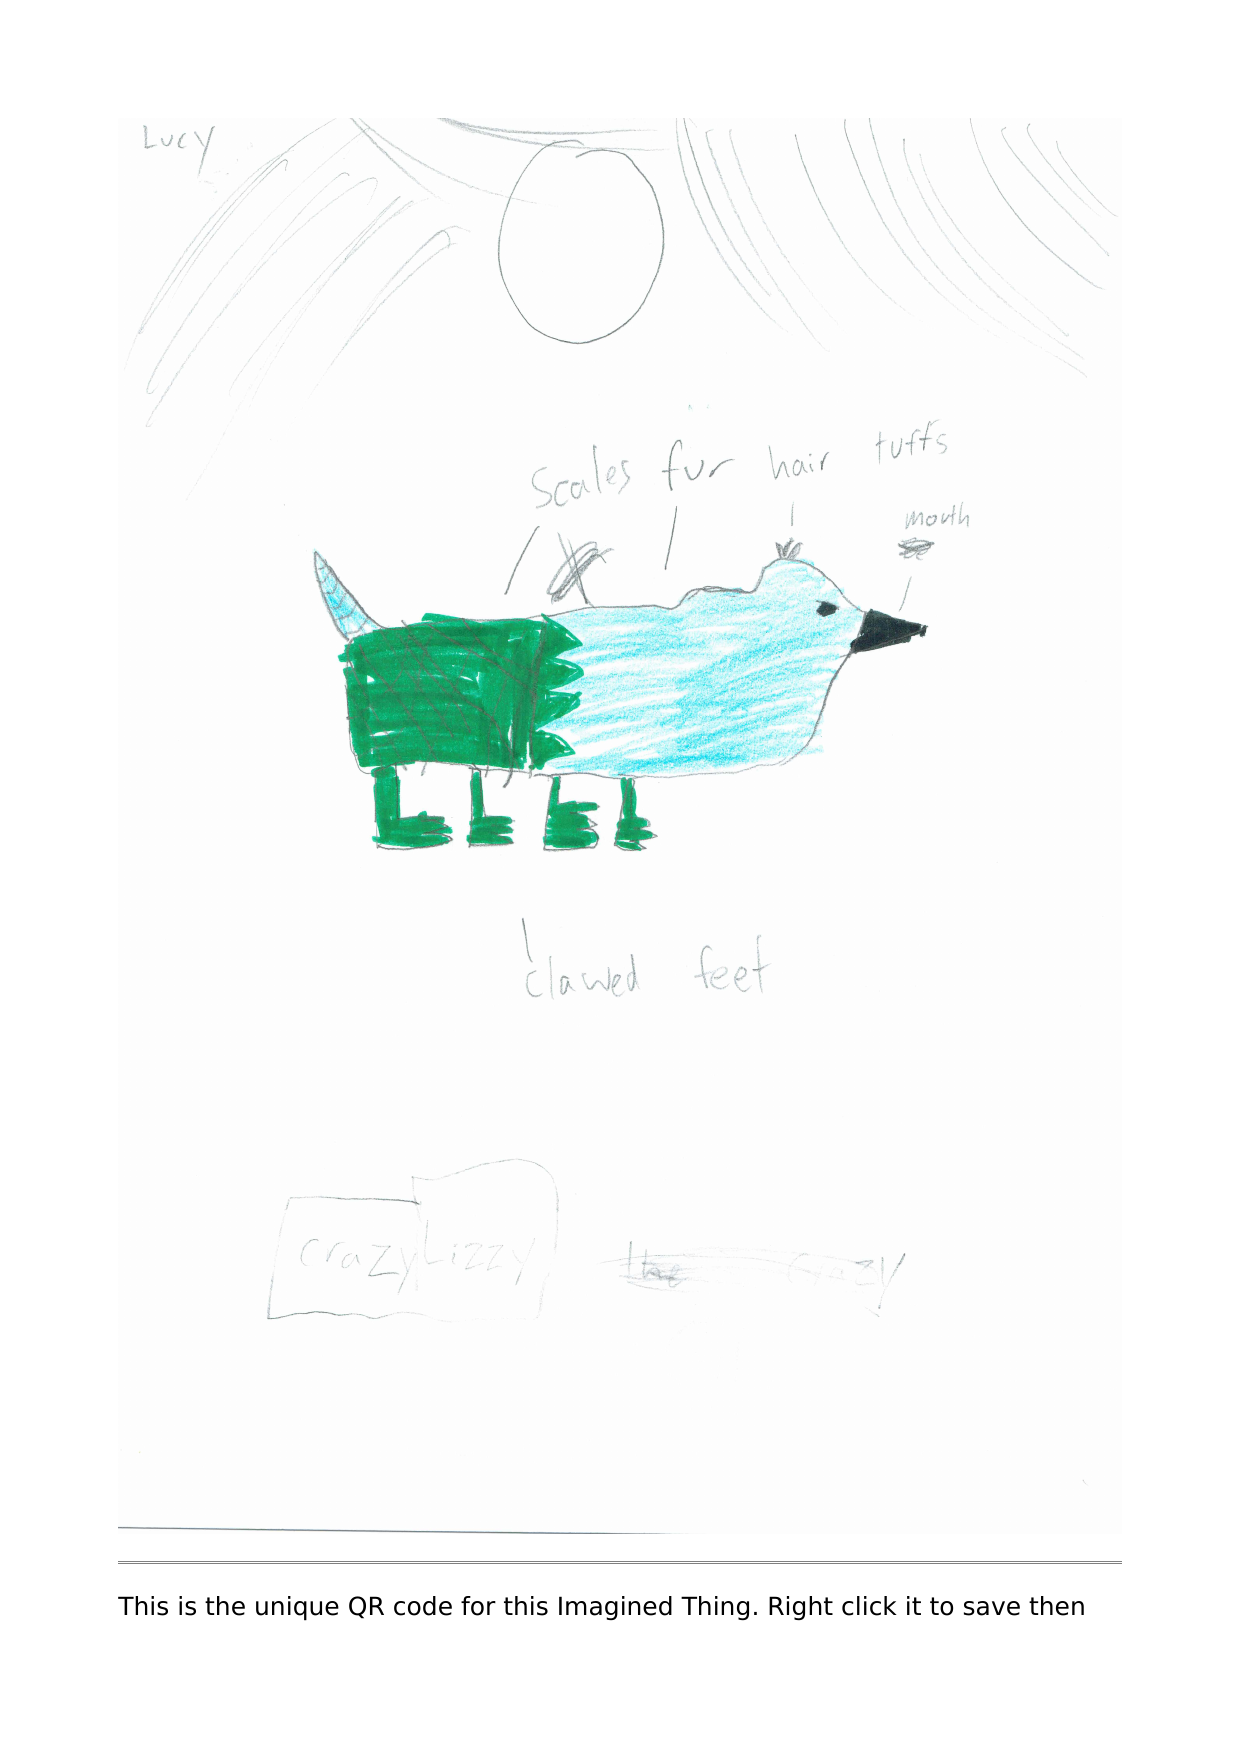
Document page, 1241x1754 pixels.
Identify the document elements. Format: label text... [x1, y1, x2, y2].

text This is the unique QR code for this Imagined Thing. Right click it to save then [118, 1592, 1122, 1622]
picture [118, 118, 1123, 1534]
